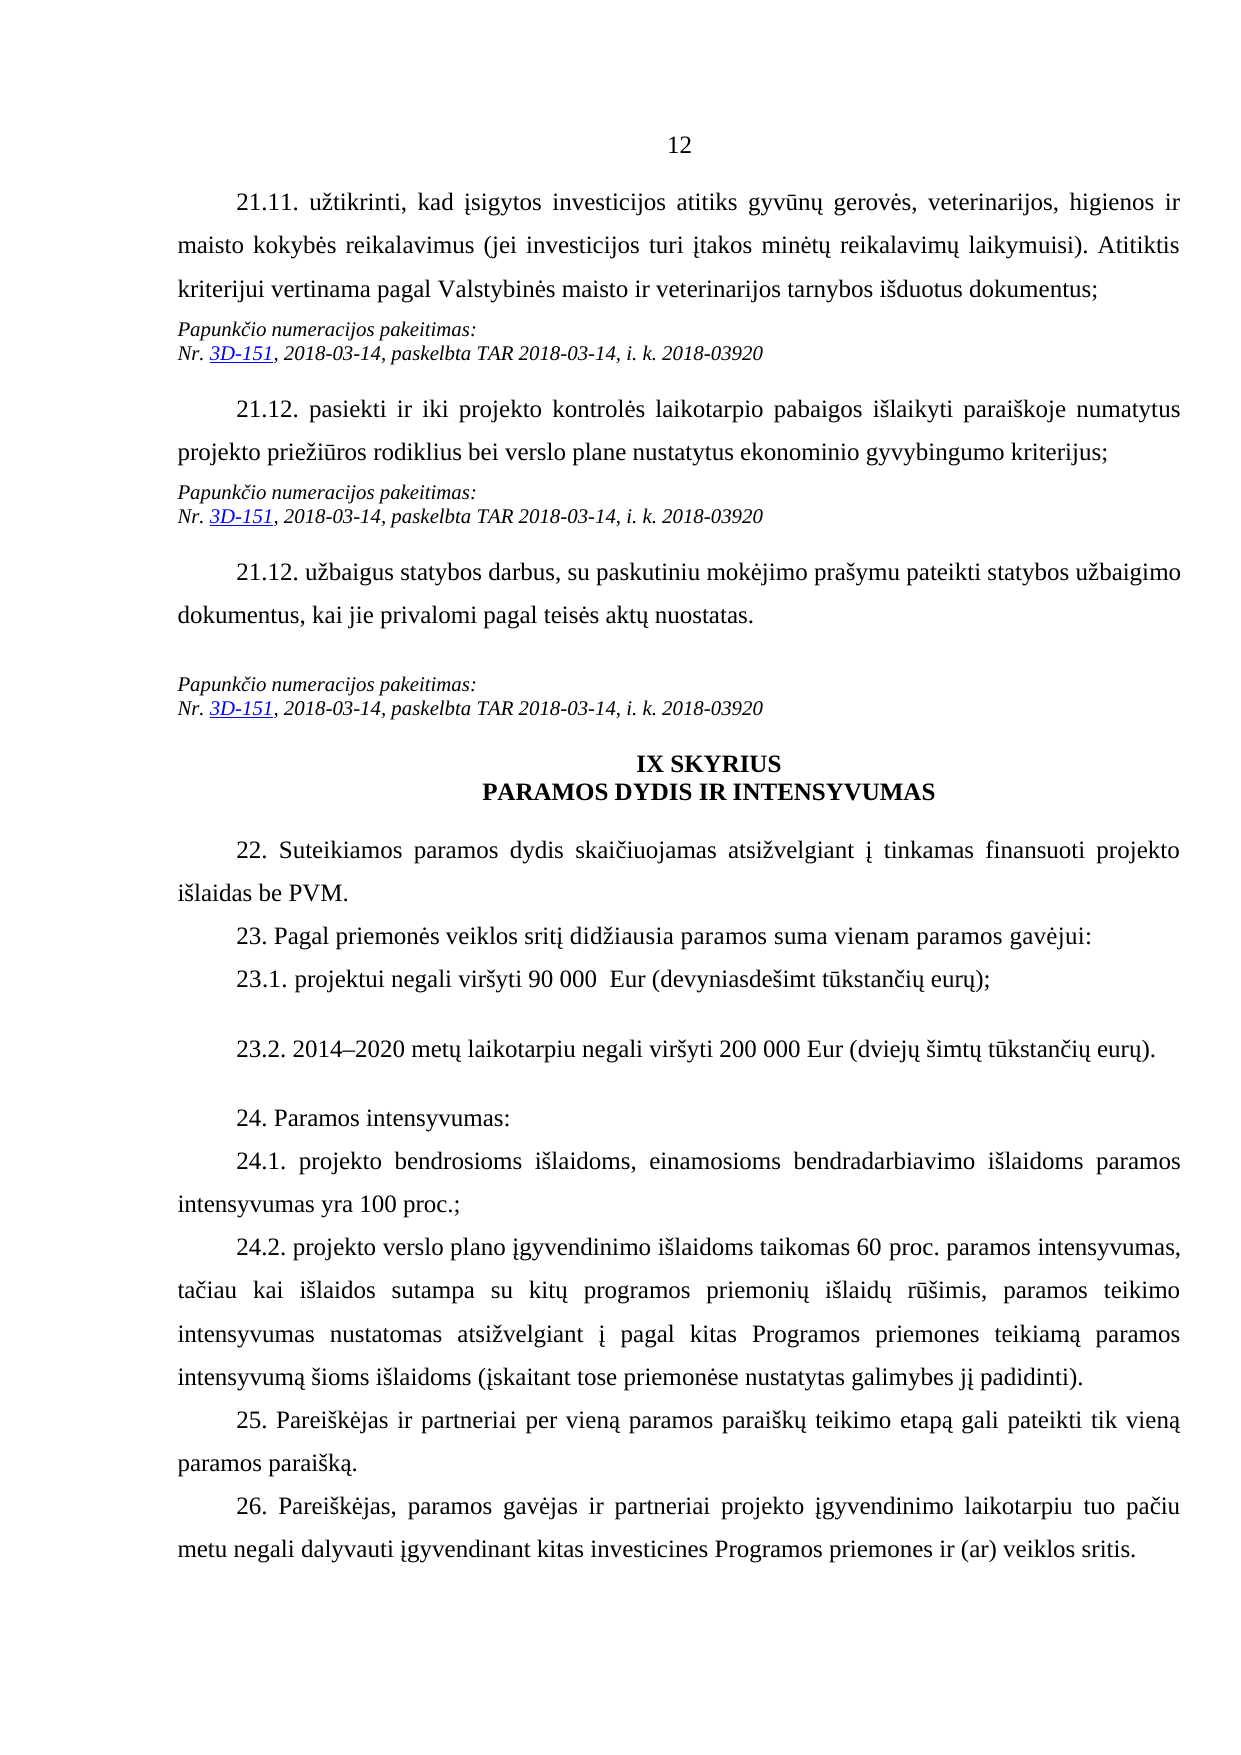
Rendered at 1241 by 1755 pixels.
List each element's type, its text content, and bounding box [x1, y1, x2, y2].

text 21.12. pasiekti ir iki projekto kontrolės laikotarpio pabaigos išlaikyti paraiškoje numatytus projekto priežiūros rodiklius bei verslo plane nustatytus ekonominio gyvybingumo kriterijus; [177, 394, 1181, 466]
text PARAMOS DYDIS IR INTENSYVUMAS [177, 777, 1181, 806]
text Nr. 3D-151, 2018-03-14, paskelbta TAR 2018-03-14, i. k. 2018-03920 [177, 504, 1181, 528]
text 25. Pareiškėjas ir partneriai per vieną paramos paraiškų teikimo etapą gali pateikti tik vieną paramos paraišką. [177, 1405, 1181, 1477]
text 26. Pareiškėjas, paramos gavėjas ir partneriai projekto įgyvendinimo laikotarpiu tuo pačiu metu negali dalyvauti įgyvendinant kitas investicines Programos priemones ir (ar) veiklos sritis. [177, 1491, 1181, 1563]
text 24.2. projekto verslo plano įgyvendinimo išlaidoms taikomas 60 proc. paramos intensyvumas, tačiau kai išlaidos sutampa su kitų programos priemonių išlaidų rūšimis, paramos teikimo intensyvumas nustatomas atsižvelgiant į pagal kitas Programos priemones teikiamą paramos intensyvumą šioms išlaidoms (įskaitant tose priemonėse nustatytas galimybes jį padidinti). [177, 1232, 1181, 1391]
text 23. Pagal priemonės veiklos sritį didžiausia paramos suma vienam paramos gavėjui: [177, 921, 1181, 950]
text Papunkčio numeracijos pakeitimas: [177, 480, 1181, 504]
text Nr. 3D-151, 2018-03-14, paskelbta TAR 2018-03-14, i. k. 2018-03920 [177, 696, 1181, 720]
text 21.12. užbaigus statybos darbus, su paskutiniu mokėjimo prašymu pateikti statybos užbaigimo dokumentus, kai jie privalomi pagal teisės aktų nuostatas. [177, 557, 1181, 629]
text IX SKYRIUS [177, 749, 1181, 777]
text 24. Paramos intensyvumas: [177, 1103, 1181, 1132]
text Nr. 3D-151, 2018-03-14, paskelbta TAR 2018-03-14, i. k. 2018-03920 [177, 341, 1181, 365]
text Papunkčio numeracijos pakeitimas: [177, 672, 1181, 696]
text 23.1. projektui negali viršyti 90 000 Eur (devyniasdešimt tūkstančių eurų); [177, 964, 1181, 993]
text 21.11. užtikrinti, kad įsigytos investicijos atitiks gyvūnų gerovės, veterinarijos, higienos ir maisto kokybės reikalavimus (jei investicijos turi įtakos minėtų reikalavimų laikymuisi). Atitiktis kriterijui vertinama pagal Valstybinės maisto ir veterinarijos tarnybos išduotus dokumentus; [177, 187, 1181, 302]
text 22. Suteikiamos paramos dydis skaičiuojamas atsižvelgiant į tinkamas finansuoti projekto išlaidas be PVM. [177, 835, 1181, 907]
text 23.2. 2014–2020 metų laikotarpiu negali viršyti 200 000 Eur (dviejų šimtų tūkstančių eurų). [177, 1034, 1181, 1063]
text 24.1. projekto bendrosioms išlaidoms, einamosioms bendradarbiavimo išlaidoms paramos intensyvumas yra 100 proc.; [177, 1146, 1181, 1218]
text Papunkčio numeracijos pakeitimas: [177, 317, 1181, 341]
